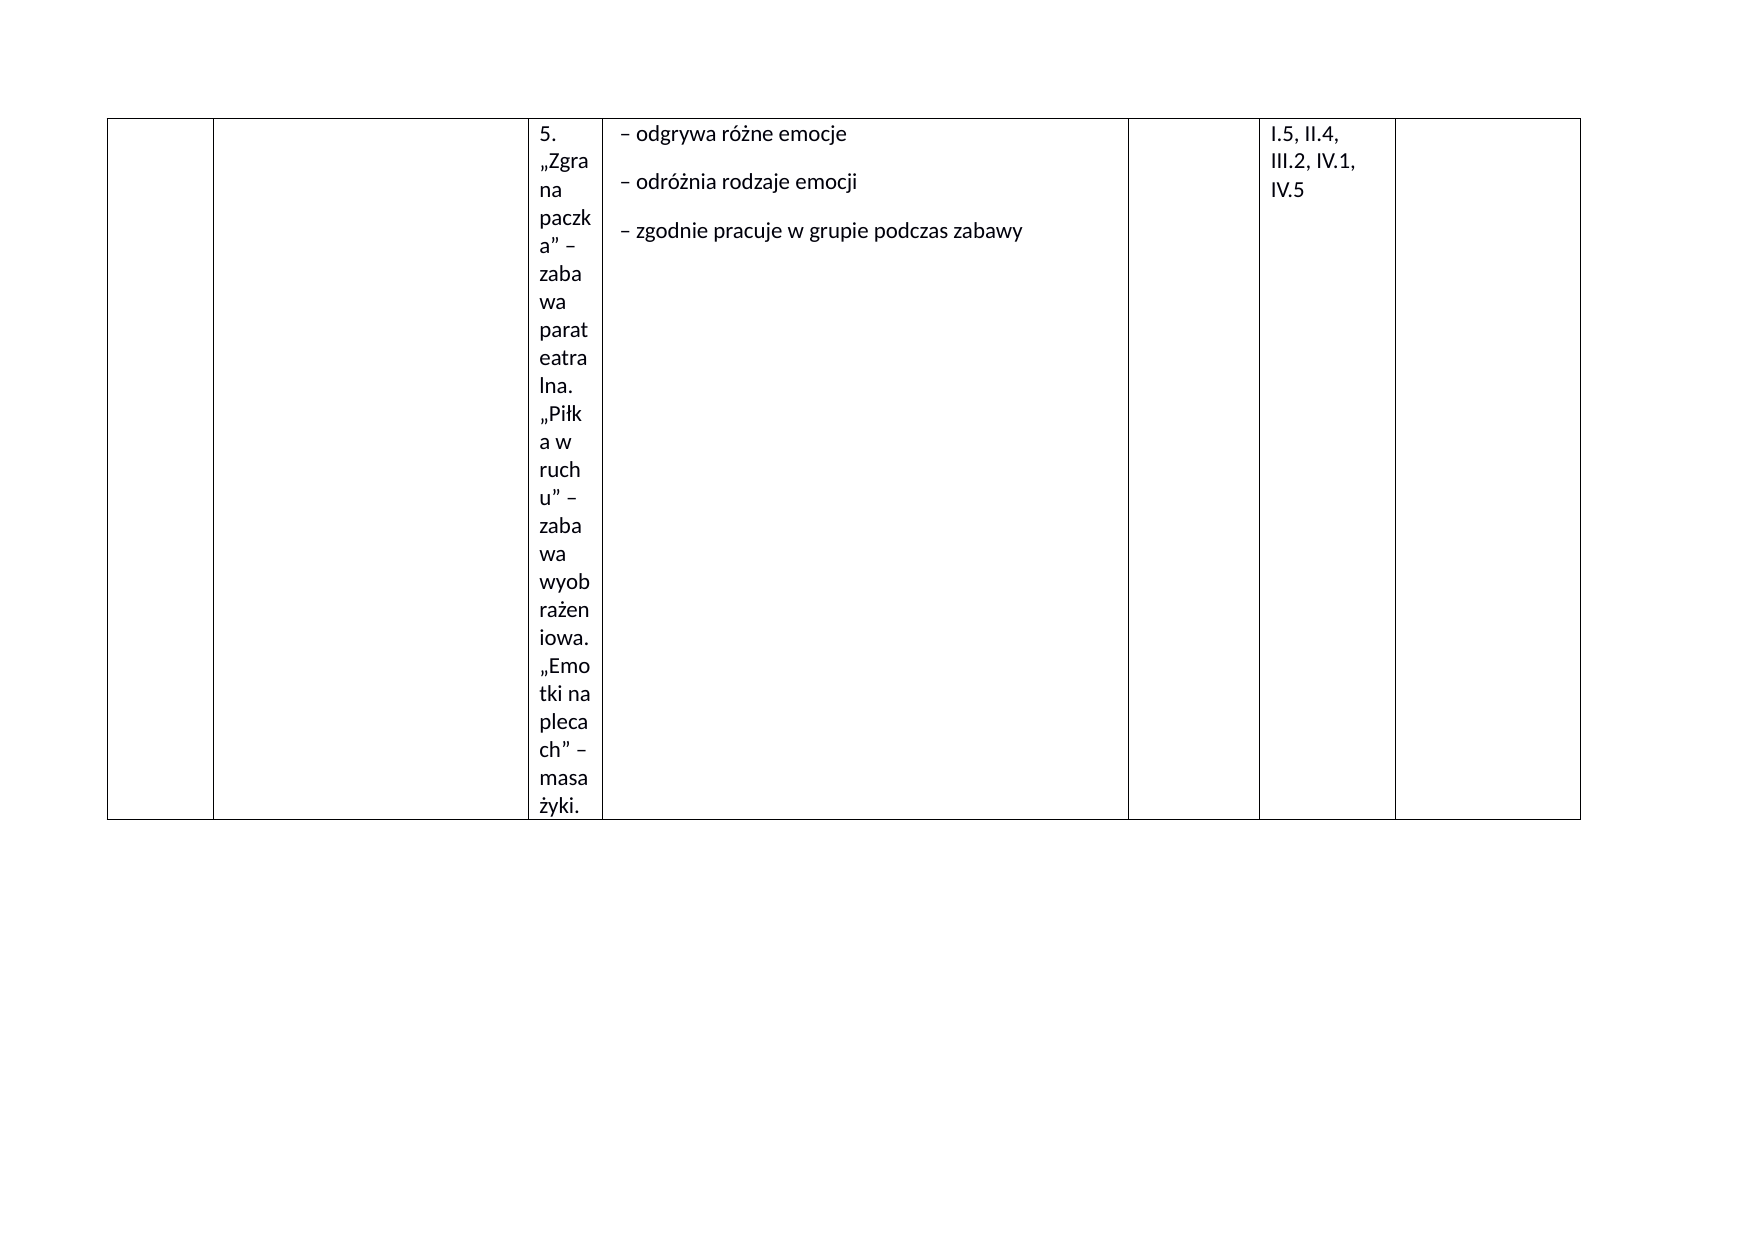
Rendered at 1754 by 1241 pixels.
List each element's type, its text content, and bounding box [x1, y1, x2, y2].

table_cell [1129, 119, 1259, 819]
table_cell [214, 119, 528, 819]
table_cell 5. „Zgrana paczka” – zabawa parateatralna. „Piłka w ruchu” – zabawa wyobrażeniowa. „Emotki na plecach” – masażyki. [529, 119, 602, 819]
table_cell [108, 119, 213, 819]
table_cell [1396, 119, 1580, 819]
table_cell – odgrywa różne emocje – odróżnia rodzaje emocji – zgodnie pracuje w grupie podczas zabawy [603, 119, 1128, 819]
table_cell I.5, II.4, III.2, IV.1, IV.5 [1260, 119, 1395, 819]
